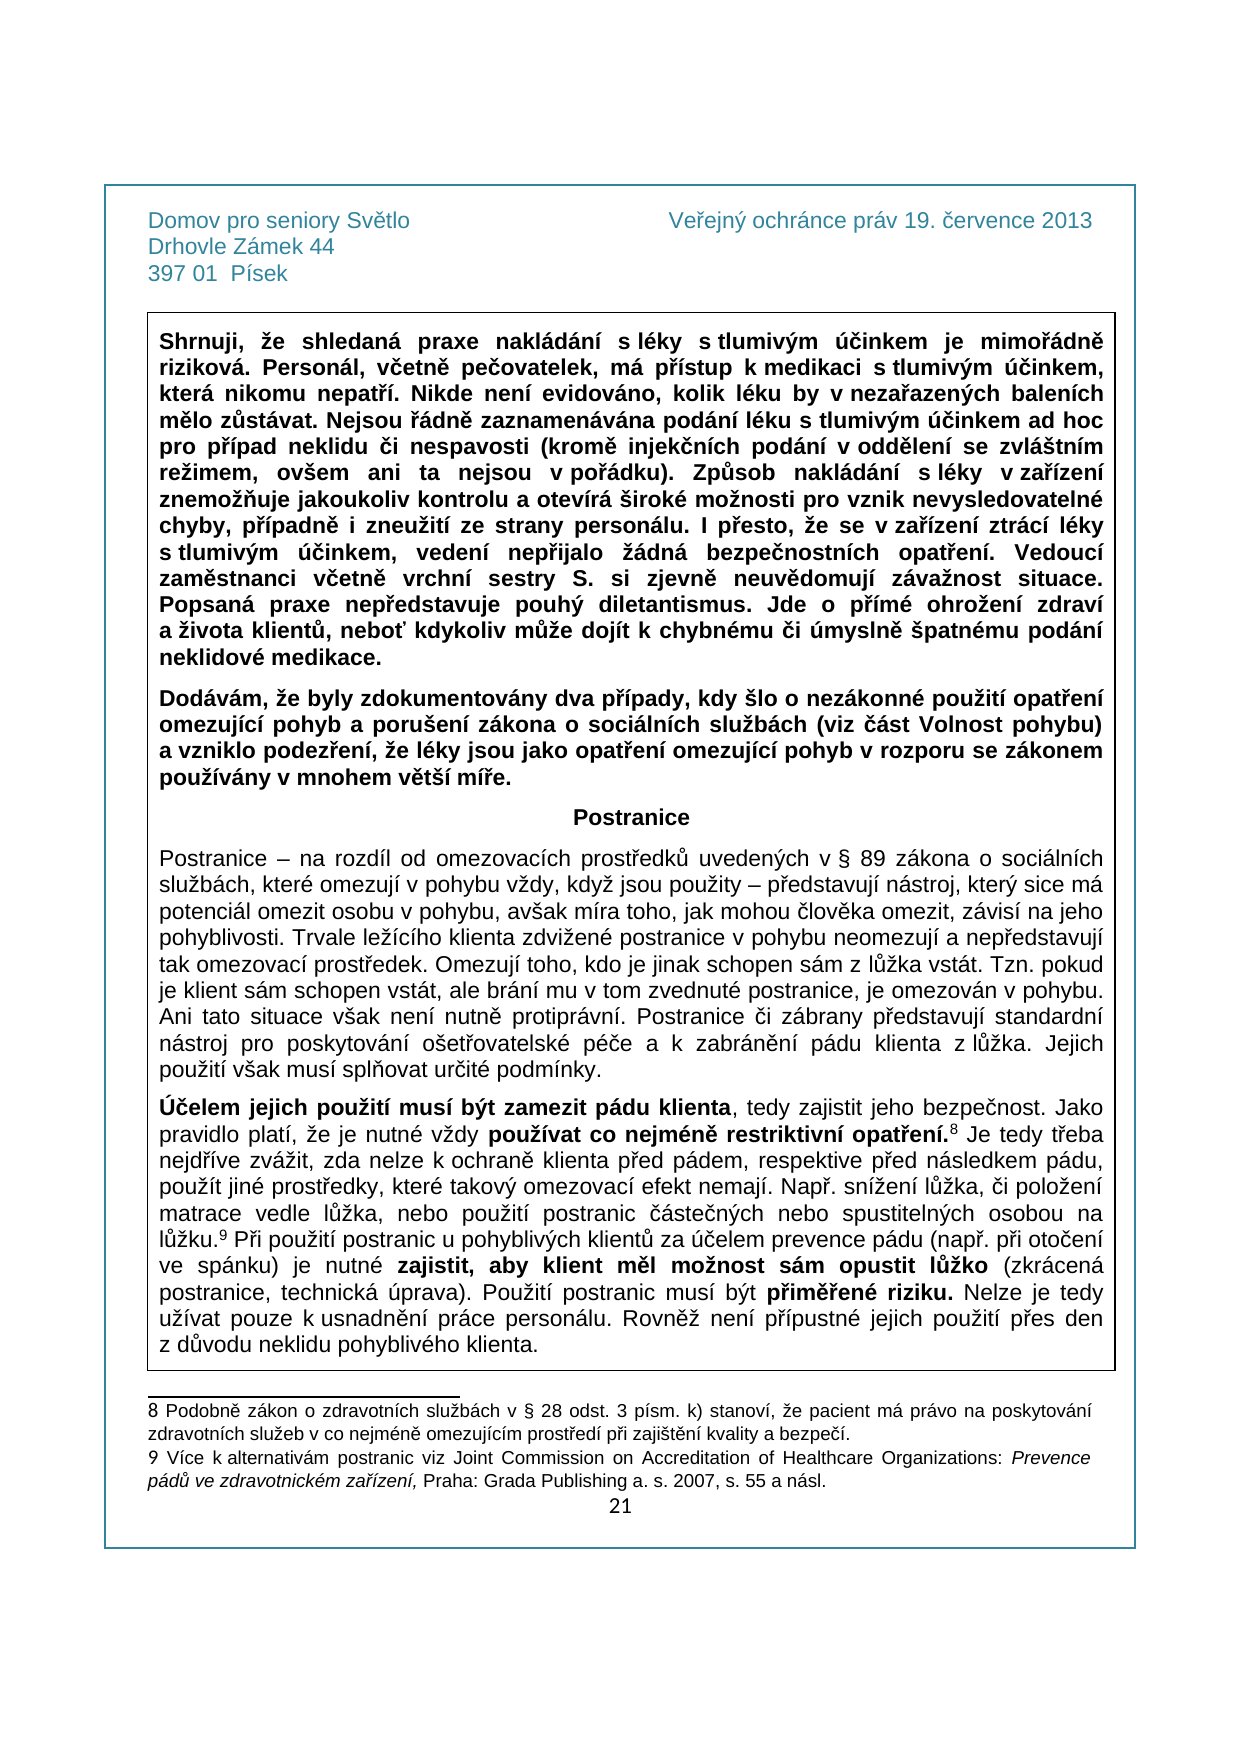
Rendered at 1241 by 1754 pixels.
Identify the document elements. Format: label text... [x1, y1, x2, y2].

table_cell Shrnuji, že shledaná praxe nakládání s léky s tlumivým účinkem je mimořádně riziková. Personál, včetně pečovatelek, má přístup k medikaci s tlumivým účinkem, která nikomu nepatří. Nikde není evidováno, kolik léku by v nezařazených baleních mělo zůstávat. Nejsou řádně zaznamenávána podání léku s tlumivým účinkem ad hoc pro případ neklidu či nespavosti (kromě injekčních podání v oddělení se zvláštním režimem, ovšem ani ta nejsou v pořádku). Způsob nakládání s léky v zařízení znemožňuje jakoukoliv kontrolu a otevírá široké možnosti pro vznik nevysledovatelné chyby, případně i zneužití ze strany personálu. I přesto, že se v zařízení ztrácí léky s tlumivým účinkem, vedení nepřijalo žádná bezpečnostních opatření. Vedoucí zaměstnanci včetně vrchní sestry S. si zjevně neuvědomují závažnost situace. Popsaná praxe nepředstavuje pouhý diletantismus. Jde o přímé ohrožení zdraví a života klientů, neboť kdykoliv může dojít k chybnému či úmyslně špatnému podání neklidové medikace. Dodávám, že byly zdokumentovány dva případy, kdy šlo o nezákonné použití opatření omezující pohyb a porušení zákona o sociálních službách (viz část Volnost pohybu) a vzniklo podezření, že léky jsou jako opatření omezující pohyb v rozporu se zákonem používány v mnohem větší míře. Postranice Postranice – na rozdíl od omezovacích prostředků uvedených v § 89 zákona o sociálních službách, které omezují v pohybu vždy, když jsou použity – představují nástroj, který sice má potenciál omezit osobu v pohybu, avšak míra toho, jak mohou člověka omezit, závisí na jeho pohyblivosti. Trvale ležícího klienta zdvižené postranice v pohybu neomezují a nepředstavují tak omezovací prostředek. Omezují toho, kdo je jinak schopen sám z lůžka vstát. Tzn. pokud je klient sám schopen vstát, ale brání mu v tom zvednuté postranice, je omezován v pohybu. Ani tato situace však není nutně protiprávní. Postranice či zábrany představují standardní nástroj pro poskytování ošetřovatelské péče a k zabránění pádu klienta z lůžka. Jejich použití však musí splňovat určité podmínky. Účelem jejich použití musí být zamezit pádu klienta, tedy zajistit jeho bezpečnost. Jako pravidlo platí, že je nutné vždy používat co nejméně restriktivní opatření. Je tedy třeba nejdříve zvážit, zda nelze k ochraně klienta před pádem, respektive před následkem pádu, použít jiné prostředky, které takový omezovací efekt nemají. Např. snížení lůžka, či položení matrace vedle lůžka, nebo použití postranic částečných nebo spustitelných osobou na lůžku. Při použití postranic u pohyblivých klientů za účelem prevence pádu (např. při otočení ve spánku) je nutné zajistit, aby klient měl možnost sám opustit lůžko (zkrácená postranice, technická úprava). Použití postranic musí být přiměřené riziku. Nelze je tedy užívat pouze k usnadnění práce personálu. Rovněž není přípustné jejich použití přes den z důvodu neklidu pohyblivého klienta. [148, 313, 1114, 1370]
